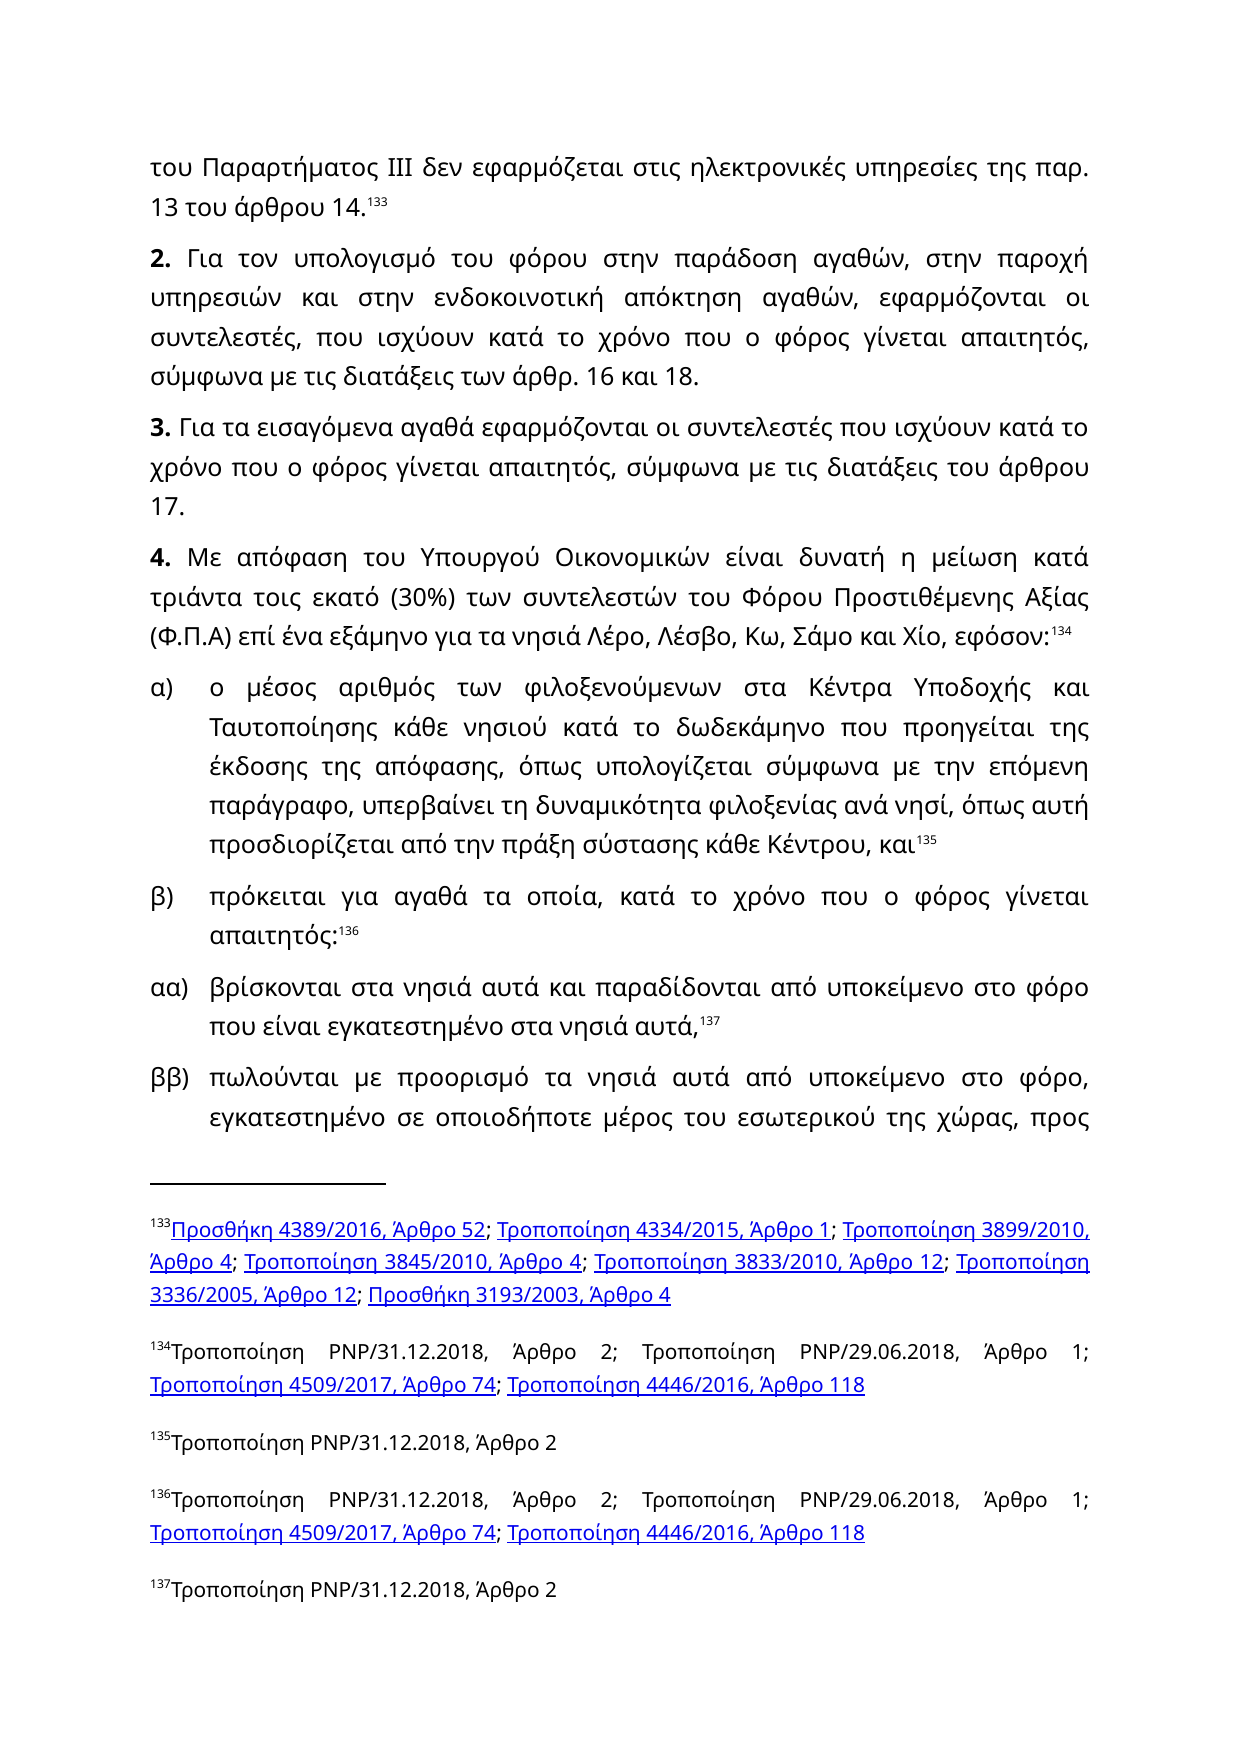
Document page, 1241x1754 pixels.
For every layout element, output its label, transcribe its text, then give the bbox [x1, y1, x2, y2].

text 4. Με απόφαση του Υπουργού Οικονομικών είναι δυνατή η μείωση κατά τριάντα τοις εκατό (30%) των συντελεστών του Φόρου Προστιθέμενης Αξίας (Φ.Π.Α) επί ένα εξάμηνο για τα νησιά Λέρο, Λέσβο, Κω, Σάμο και Χίο, εφόσον: [150, 540, 1090, 652]
text 3. Για τα εισαγόμενα αγαθά εφαρμόζονται οι συντελεστές που ισχύουν κατά το χρόνο που ο φόρος γίνεται απαιτητός, σύμφωνα με τις διατάξεις του άρθρου 17. [150, 410, 1090, 522]
text 2. Για τον υπολογισμό του φόρου στην παράδοση αγαθών, στην παροχή υπηρεσιών και στην ενδοκοινοτική απόκτηση αγαθών, εφαρμόζονται οι συντελεστές, που ισχύουν κατά το χρόνο που ο φόρος γίνεται απαιτητός, σύμφωνα με τις διατάξεις των άρθρ. 16 και 18. [150, 241, 1090, 392]
list β) πρόκειται για αγαθά τα οποία, κατά το χρόνο που ο φόρος γίνεται απαιτητός: [150, 878, 1090, 952]
list ββ) πωλούνται με προορισμό τα νησιά αυτά από υποκείμενο στο φόρο, εγκατεστημένο σε οποιοδήποτε μέρος του εσωτερικού της χώρας, προς [150, 1060, 1090, 1133]
text Τροποποίηση PNP/31.12.2018, Άρθρο 2; Τροποποίηση PNP/29.06.2018, Άρθρο 1; Τροποποίηση 4509/2017, Άρθρο 74; Τροποποίηση 4446/2016, Άρθρο 118 [150, 1337, 1090, 1398]
text Τροποποίηση PNP/31.12.2018, Άρθρο 2; Τροποποίηση PNP/29.06.2018, Άρθρο 1; Τροποποίηση 4509/2017, Άρθρο 74; Τροποποίηση 4446/2016, Άρθρο 118 [150, 1485, 1090, 1546]
list αα) βρίσκονται στα νησιά αυτά και παραδίδονται από υποκείμενο στο φόρο που είναι εγκατεστημένο στα νησιά αυτά, [150, 969, 1090, 1042]
text Τροποποίηση PNP/31.12.2018, Άρθρο 2 [150, 1428, 1090, 1456]
text Προσθήκη 4389/2016, Άρθρο 52; Τροποποίηση 4334/2015, Άρθρο 1; Τροποποίηση 3899/2010, Άρθρο 4; Τροποποίηση 3845/2010, Άρθρο 4; Τροποποίηση 3833/2010, Άρθρο 12; Τροποποίηση 3336/2005, Άρθρο 12; Προσθήκη 3193/2003, Άρθρο 4 [150, 1215, 1090, 1308]
text του Παραρτήματος III δεν εφαρμόζεται στις ηλεκτρονικές υπηρεσίες της παρ. 13 του άρθρου 14. [150, 150, 1090, 223]
list α) ο μέσος αριθμός των φιλοξενούμενων στα Κέντρα Υποδοχής και Ταυτοποίησης κάθε νησιού κατά το δωδεκάμηνο που προηγείται της έκδοσης της απόφασης, όπως υπολογίζεται σύμφωνα με την επόμενη παράγραφο, υπερβαίνει τη δυναμικότητα φιλοξενίας ανά νησί, όπως αυτή προσδιορίζεται από την πράξη σύστασης κάθε Κέντρου, και [150, 670, 1090, 861]
text Τροποποίηση PNP/31.12.2018, Άρθρο 2 [150, 1576, 1090, 1604]
